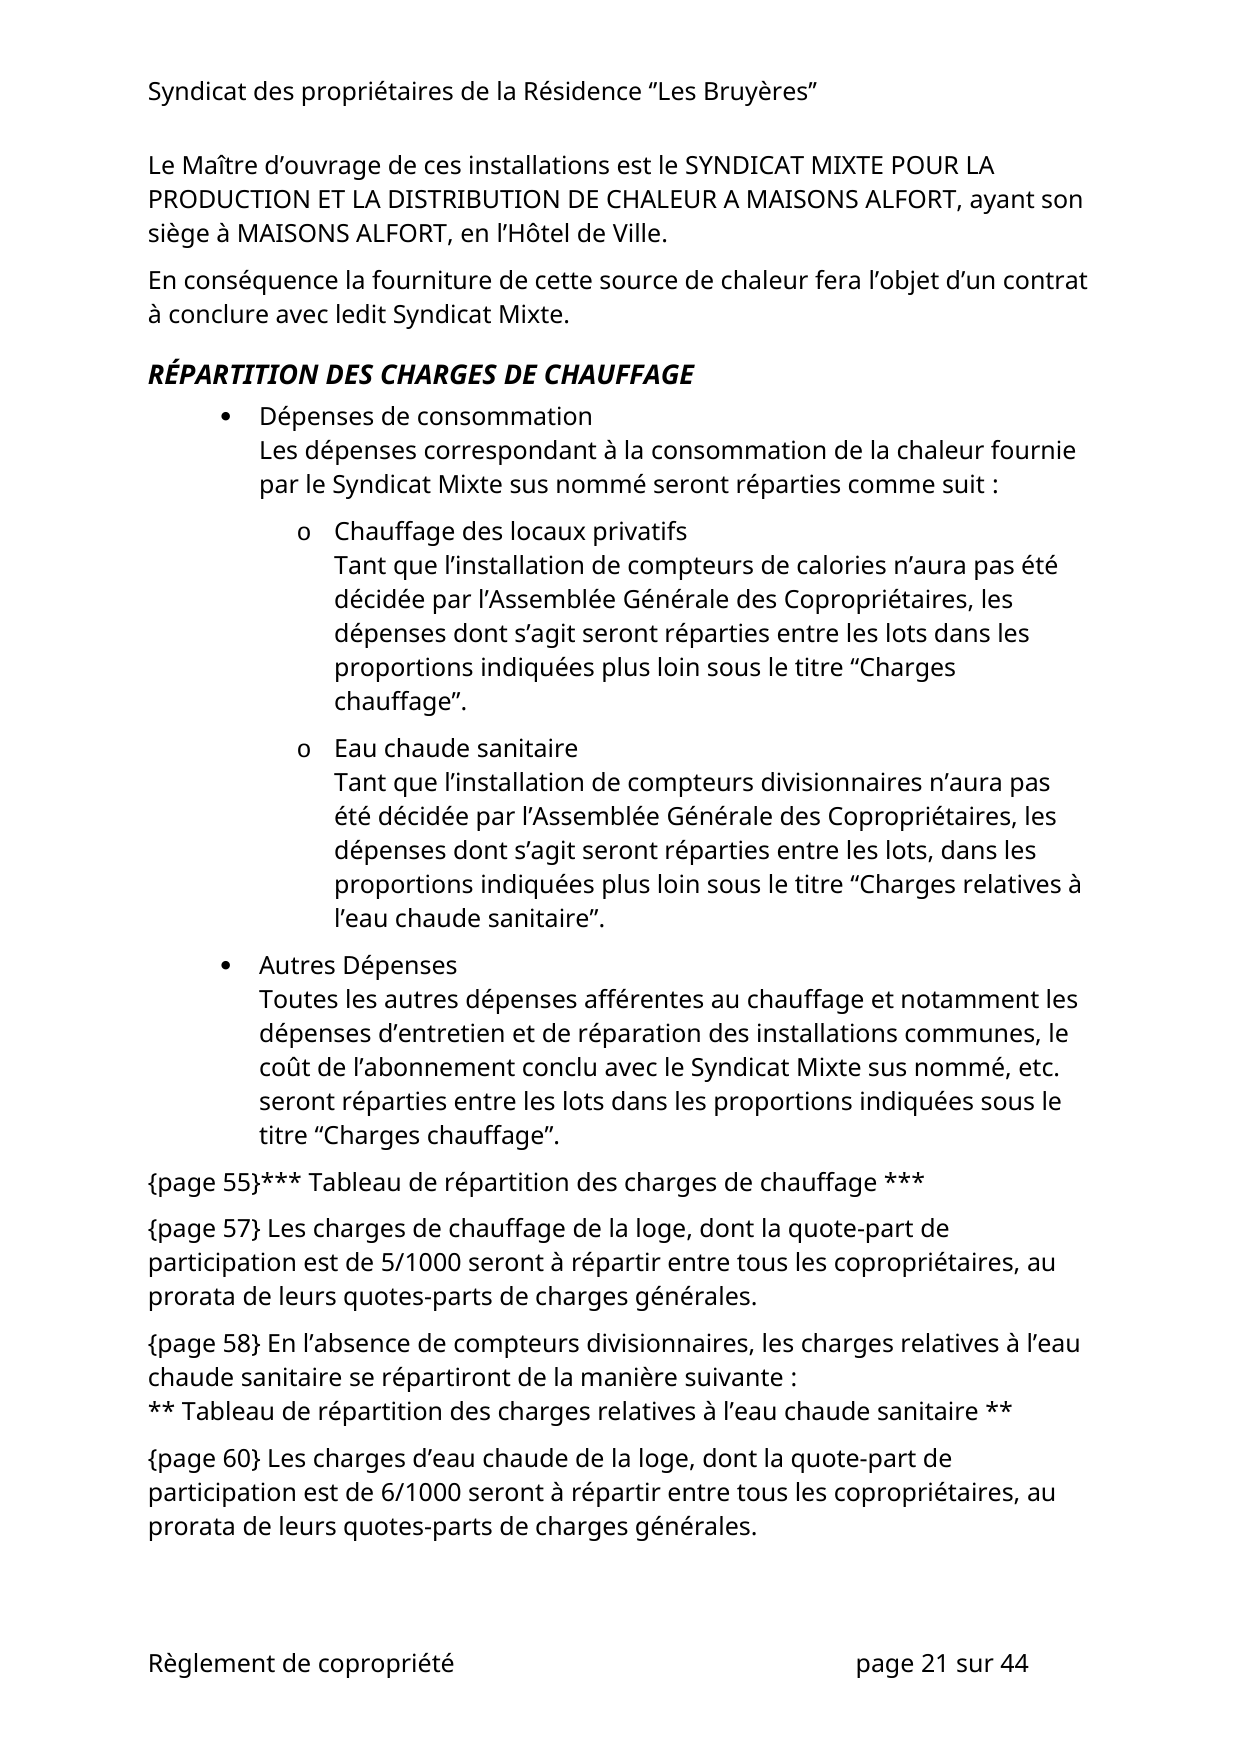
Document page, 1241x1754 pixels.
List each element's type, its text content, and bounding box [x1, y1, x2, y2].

list Chauffage des locaux privatifs Tant que l’installation de compteurs de calories n’aura pas été décidée par l’Assemblée Générale des Copropriétaires, les dépenses dont s’agit seront réparties entre les lots dans les proportions indiquées plus loin sous le titre “Charges chauffage”. [296, 513, 1092, 718]
text {page 57} Les charges de chauffage de la loge, dont la quote-part de participation est de 5/1000 seront à répartir entre tous les copropriétaires, au prorata de leurs quotes-parts de charges générales. [148, 1211, 1092, 1313]
list Eau chaude sanitaire Tant que l’installation de compteurs divisionnaires n’aura pas été décidée par l’Assemblée Générale des Copropriétaires, les dépenses dont s’agit seront réparties entre les lots, dans les proportions indiquées plus loin sous le titre “Charges relatives à l’eau chaude sanitaire”. [296, 730, 1092, 935]
list Dépenses de consommation Les dépenses correspondant à la consommation de la chaleur fournie par le Syndicat Mixte sus nommé seront réparties comme suit : [221, 398, 1092, 501]
list Autres Dépenses Toutes les autres dépenses afférentes au chauffage et notamment les dépenses d’entretien et de réparation des installations communes, le coût de l’abonnement conclu avec le Syndicat Mixte sus nommé, etc. seront réparties entre les lots dans les proportions indiquées sous le titre “Charges chauffage”. [221, 947, 1092, 1152]
text Le Maître d’ouvrage de ces installations est le SYNDICAT MIXTE POUR LA PRODUCTION ET LA DISTRIBUTION DE CHALEUR A MAISONS ALFORT, ayant son siège à MAISONS ALFORT, en l’Hôtel de Ville. [148, 148, 1092, 250]
text {page 55}*** Tableau de répartition des charges de chauffage *** [148, 1164, 1092, 1198]
text En conséquence la fourniture de cette source de chaleur fera l’objet d’un contrat à conclure avec ledit Syndicat Mixte. [148, 262, 1092, 330]
subtitle RÉPARTITION DES CHARGES DE CHAUFFAGE [148, 355, 1092, 392]
text {page 60} Les charges d’eau chaude de la loge, dont la quote-part de participation est de 6/1000 seront à répartir entre tous les copropriétaires, au prorata de leurs quotes-parts de charges générales. [148, 1440, 1092, 1542]
text {page 58} En l’absence de compteurs divisionnaires, les charges relatives à l’eau chaude sanitaire se répartiront de la manière suivante : ** Tableau de répartition des charges relatives à l’eau chaude sanitaire ** [148, 1326, 1092, 1428]
